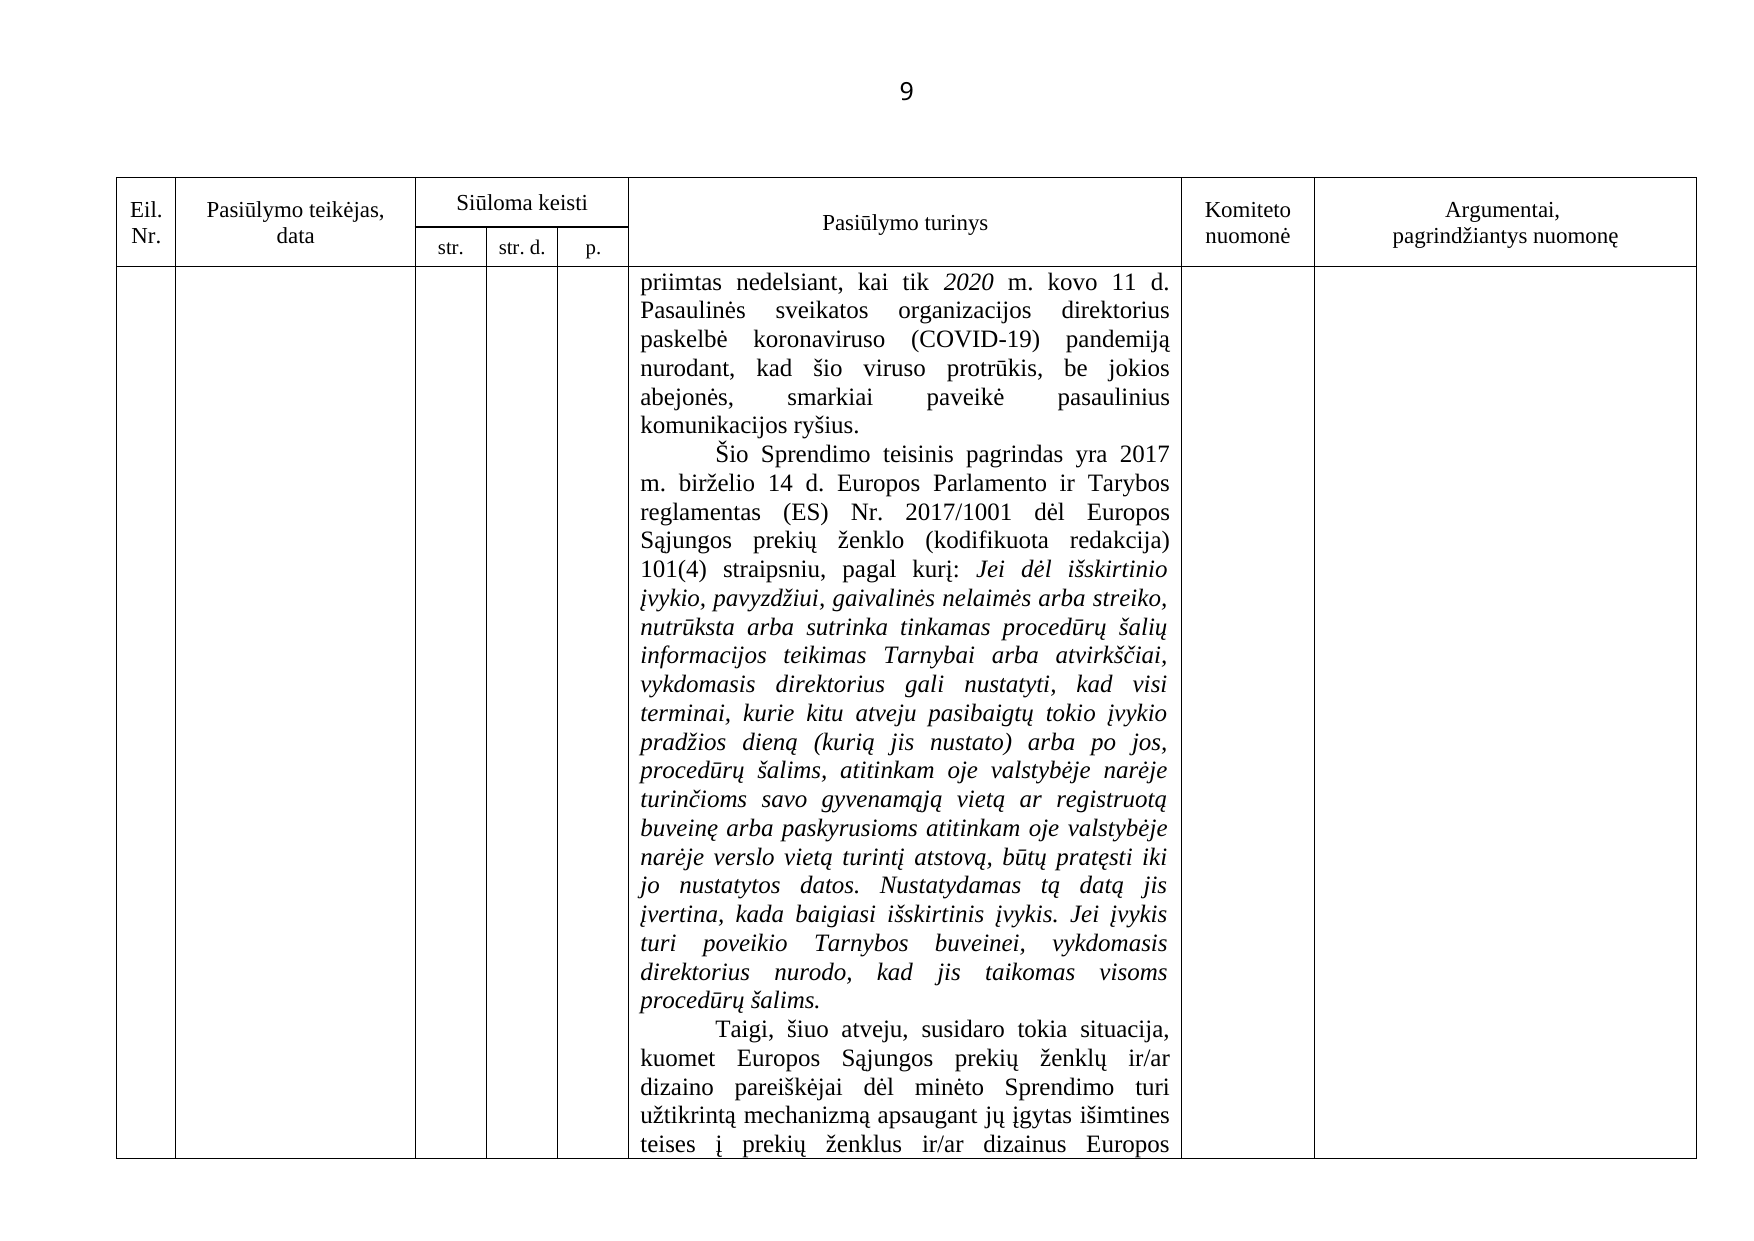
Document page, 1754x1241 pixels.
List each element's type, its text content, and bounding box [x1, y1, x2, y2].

table_header Siūloma keisti [416, 178, 628, 226]
table_header Argumentai, pagrindžiantys nuomonę [1315, 178, 1696, 266]
table_header Eil. Nr. [117, 178, 175, 266]
table_header Pasiūlymo turinys [629, 178, 1181, 266]
table_header Pasiūlymo teikėjas, data [176, 178, 415, 266]
table_cell [1182, 267, 1314, 1158]
table_cell [117, 267, 175, 1158]
table_cell [176, 267, 415, 1158]
table_cell [1315, 267, 1696, 1158]
table_cell [558, 267, 628, 1158]
table_cell str. d. [487, 228, 557, 266]
table_cell p. [558, 228, 628, 266]
table_cell [416, 267, 486, 1158]
table_header Komiteto nuomonė [1182, 178, 1314, 266]
table_cell [487, 267, 557, 1158]
table_cell str. [416, 228, 486, 266]
table_cell priimtas nedelsiant, kai tik 2020 m. kovo 11 d. Pasaulinės sveikatos organizacijos direktorius paskelbė koronaviruso (COVID-19) pandemiją nurodant, kad šio viruso protrūkis, be jokios abejonės, smarkiai paveikė pasaulinius komunikacijos ryšius. Šio Sprendimo teisinis pagrindas yra 2017 m. birželio 14 d. Europos Parlamento ir Tarybos reglamentas (ES) Nr. 2017/1001 dėl Europos Sąjungos prekių ženklo (kodifikuota redakcija) 101(4) straipsniu, pagal kurį: Jei dėl išskirtinio įvykio, pavyzdžiui, gaivalinės nelaimės arba streiko, nutrūksta arba sutrinka tinkamas procedūrų šalių informacijos teikimas Tarnybai arba atvirkščiai, vykdomasis direktorius gali nustatyti, kad visi terminai, kurie kitu atveju pasibaigtų tokio įvykio pradžios dieną (kurią jis nustato) arba po jos, procedūrų šalims, atitinkam oje valstybėje narėje turinčioms savo gyvenamąją vietą ar registruotą buveinę arba paskyrusioms atitinkam oje valstybėje narėje verslo vietą turintį atstovą, būtų pratęsti iki jo nustatytos datos. Nustatydamas tą datą jis įvertina, kada baigiasi išskirtinis įvykis. Jei įvykis turi poveikio Tarnybos buveinei, vykdomasis direktorius nurodo, kad jis taikomas visoms procedūrų šalims. Taigi, šiuo atveju, susidaro tokia situacija, kuomet Europos Sąjungos prekių ženklų ir/ar dizaino pareiškėjai dėl minėto Sprendimo turi užtikrintą mechanizmą apsaugant jų įgytas išimtines teises į prekių ženklus ir/ar dizainus Europos [629, 267, 1181, 1158]
